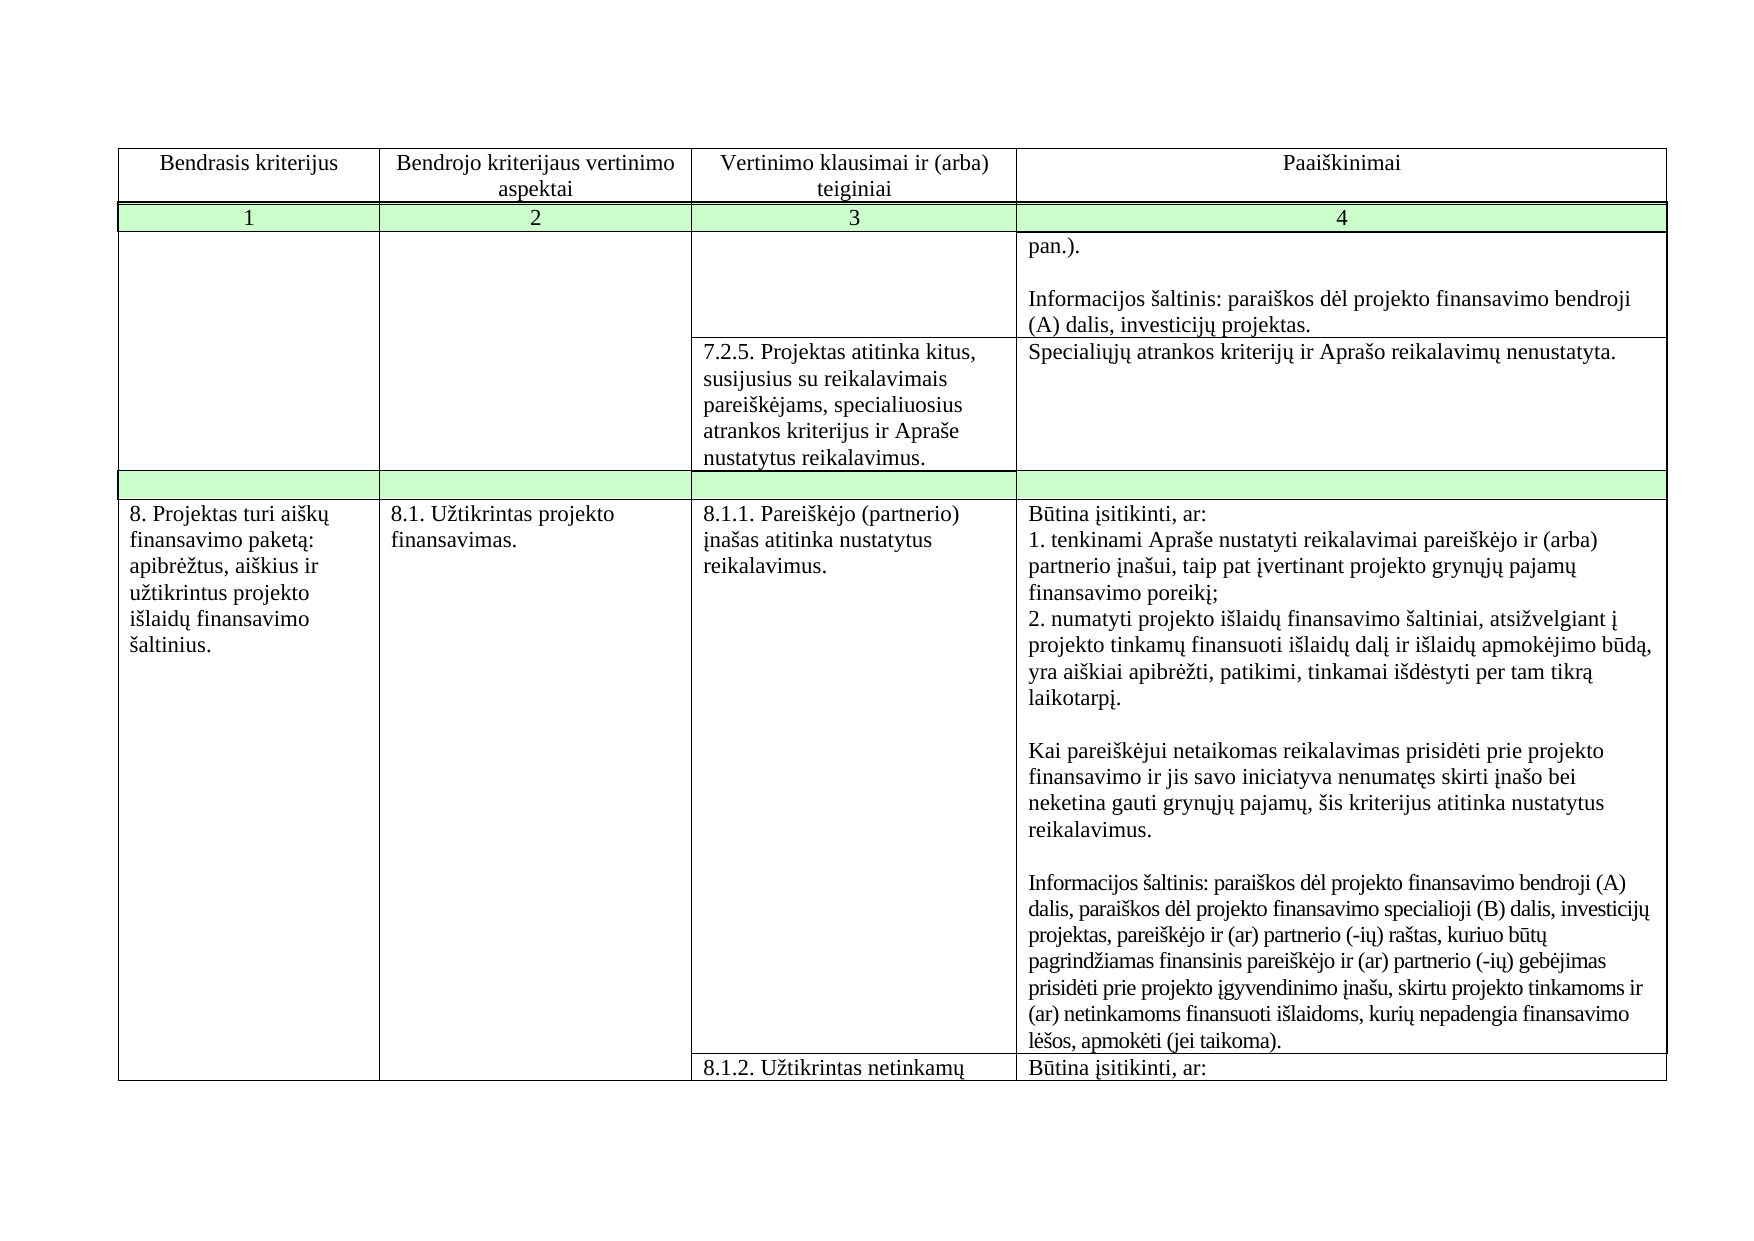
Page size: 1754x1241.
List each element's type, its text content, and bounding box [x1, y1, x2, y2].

table_cell 8.1.2. Užtikrintas netinkamų [692, 1054, 1016, 1080]
table_cell [380, 232, 691, 470]
table_cell 8.1.1. Pareiškėjo (partnerio) įnašas atitinka nustatytus reikalavimus. [692, 500, 1016, 1053]
table_header Bendrojo kriterijaus vertinimo aspektai [380, 149, 691, 201]
table_cell [119, 471, 379, 498]
table_cell Būtina įsitikinti, ar: [1017, 1054, 1666, 1080]
table_cell [1017, 471, 1666, 498]
table_cell 4 [1017, 205, 1666, 231]
table_cell [692, 472, 1016, 498]
table_cell 8.1. Užtikrintas projekto finansavimas. [380, 500, 691, 1080]
table_header Vertinimo klausimai ir (arba) teiginiai [692, 149, 1016, 201]
table_cell 8. Projektas turi aiškų finansavimo paketą: apibrėžtus, aiškius ir užtikrintus projekto išlaidų finansavimo šaltinius. [119, 500, 379, 1080]
table_cell 3 [692, 205, 1016, 231]
table_header Paaiškinimai [1017, 149, 1666, 201]
table_cell 7.2.5. Projektas atitinka kitus, susijusius su reikalavimais pareiškėjams, specialiuosius atrankos kriterijus ir Apraše nustatytus reikalavimus. [692, 338, 1016, 470]
table_cell [380, 471, 691, 498]
table_cell pan.). Informacijos šaltinis: paraiškos dėl projekto finansavimo bendroji (A) dalis, investicijų projektas. [1017, 233, 1666, 337]
table_cell 1 [119, 205, 379, 231]
table_cell 2 [380, 205, 691, 231]
table_cell Būtina įsitikinti, ar: 1. tenkinami Apraše nustatyti reikalavimai pareiškėjo ir (arba) partnerio įnašui, taip pat įvertinant projekto grynųjų pajamų finansavimo poreikį; 2. numatyti projekto išlaidų finansavimo šaltiniai, atsižvelgiant į projekto tinkamų finansuoti išlaidų dalį ir išlaidų apmokėjimo būdą, yra aiškiai apibrėžti, patikimi, tinkamai išdėstyti per tam tikrą laikotarpį. Kai pareiškėjui netaikomas reikalavimas prisidėti prie projekto finansavimo ir jis savo iniciatyva nenumatęs skirti įnašo bei neketina gauti grynųjų pajamų, šis kriterijus atitinka nustatytus reikalavimus. Informacijos šaltinis: paraiškos dėl projekto finansavimo bendroji (A) dalis, paraiškos dėl projekto finansavimo specialioji (B) dalis, investicijų projektas, pareiškėjo ir (ar) partnerio (-ių) raštas, kuriuo būtų pagrindžiamas finansinis pareiškėjo ir (ar) partnerio (-ių) gebėjimas prisidėti prie projekto įgyvendinimo įnašu, skirtu projekto tinkamoms ir (ar) netinkamoms finansuoti išlaidoms, kurių nepadengia finansavimo lėšos, apmokėti (jei taikoma). [1017, 500, 1666, 1053]
table_cell [119, 232, 379, 470]
table_cell [692, 232, 1016, 337]
table_header Bendrasis kriterijus [119, 149, 379, 201]
table_cell Specialiųjų atrankos kriterijų ir Aprašo reikalavimų nenustatyta. [1017, 338, 1666, 470]
